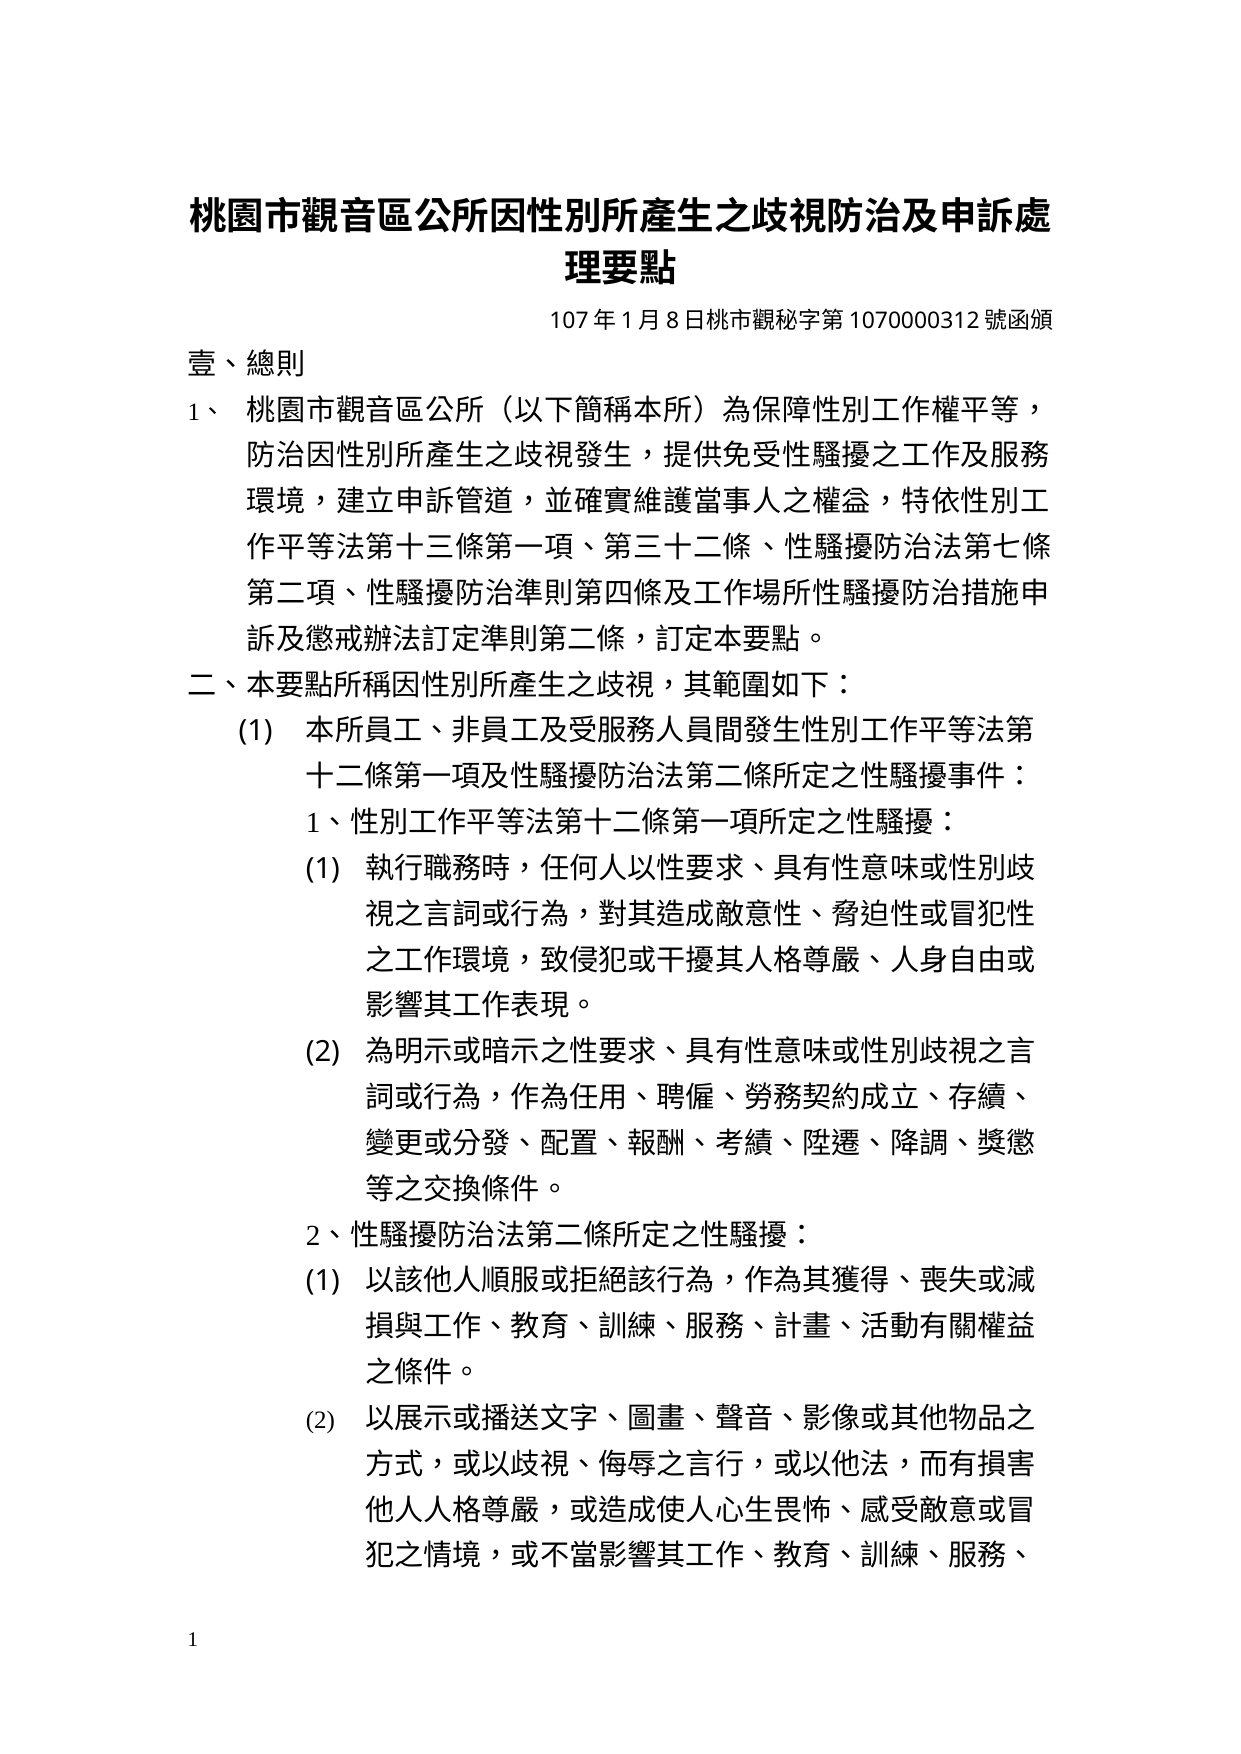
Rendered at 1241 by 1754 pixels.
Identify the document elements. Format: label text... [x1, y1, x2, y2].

list 總則 [187, 337, 1053, 383]
text 二、本要點所稱因性別所產生之歧視，其範圍如下： [187, 658, 1053, 704]
list 本所員工、非員工及受服務人員間發生性別工作平等法第十二條第一項及性騷擾防治法第二條所定之性騷擾事件： [238, 704, 1053, 796]
list 為明示或暗示之性要求、具有性意味或性別歧視之言詞或行為，作為任用、聘僱、勞務契約成立、存續、變更或分發、配置、報酬、考績、陞遷、降調、獎懲等之交換條件。 [306, 1025, 1053, 1208]
text 桃園市觀音區公所因性別所產生之歧視防治及申訴處理要點 [187, 187, 1053, 292]
text 107年1月8日桃市觀秘字第1070000312號函頒 [187, 292, 1053, 337]
list 性別工作平等法第十二條第一項所定之性騷擾： [306, 796, 1053, 842]
list 以展示或播送文字、圖畫、聲音、影像或其他物品之方式，或以歧視、侮辱之言行，或以他法，而有損害他人人格尊嚴，或造成使人心生畏怖、感受敵意或冒犯之情境，或不當影響其工作、教育、訓練、服務、 [306, 1392, 1053, 1575]
list 桃園市觀音區公所（以下簡稱本所）為保障性別工作權平等，防治因性別所產生之歧視發生，提供免受性騷擾之工作及服務環境，建立申訴管道，並確實維護當事人之權益，特依性別工作平等法第十三條第一項、第三十二條、性騷擾防治法第七條第二項、性騷擾防治準則第四條及工作場所性騷擾防治措施申訴及懲戒辦法訂定準則第二條，訂定本要點。 [187, 383, 1053, 658]
list 以該他人順服或拒絕該行為，作為其獲得、喪失或減損與工作、教育、訓練、服務、計畫、活動有關權益之條件。 [306, 1254, 1053, 1392]
list 性騷擾防治法第二條所定之性騷擾： [306, 1208, 1053, 1254]
list 執行職務時，任何人以性要求、具有性意味或性別歧視之言詞或行為，對其造成敵意性、脅迫性或冒犯性之工作環境，致侵犯或干擾其人格尊嚴、人身自由或影響其工作表現。 [306, 842, 1053, 1025]
